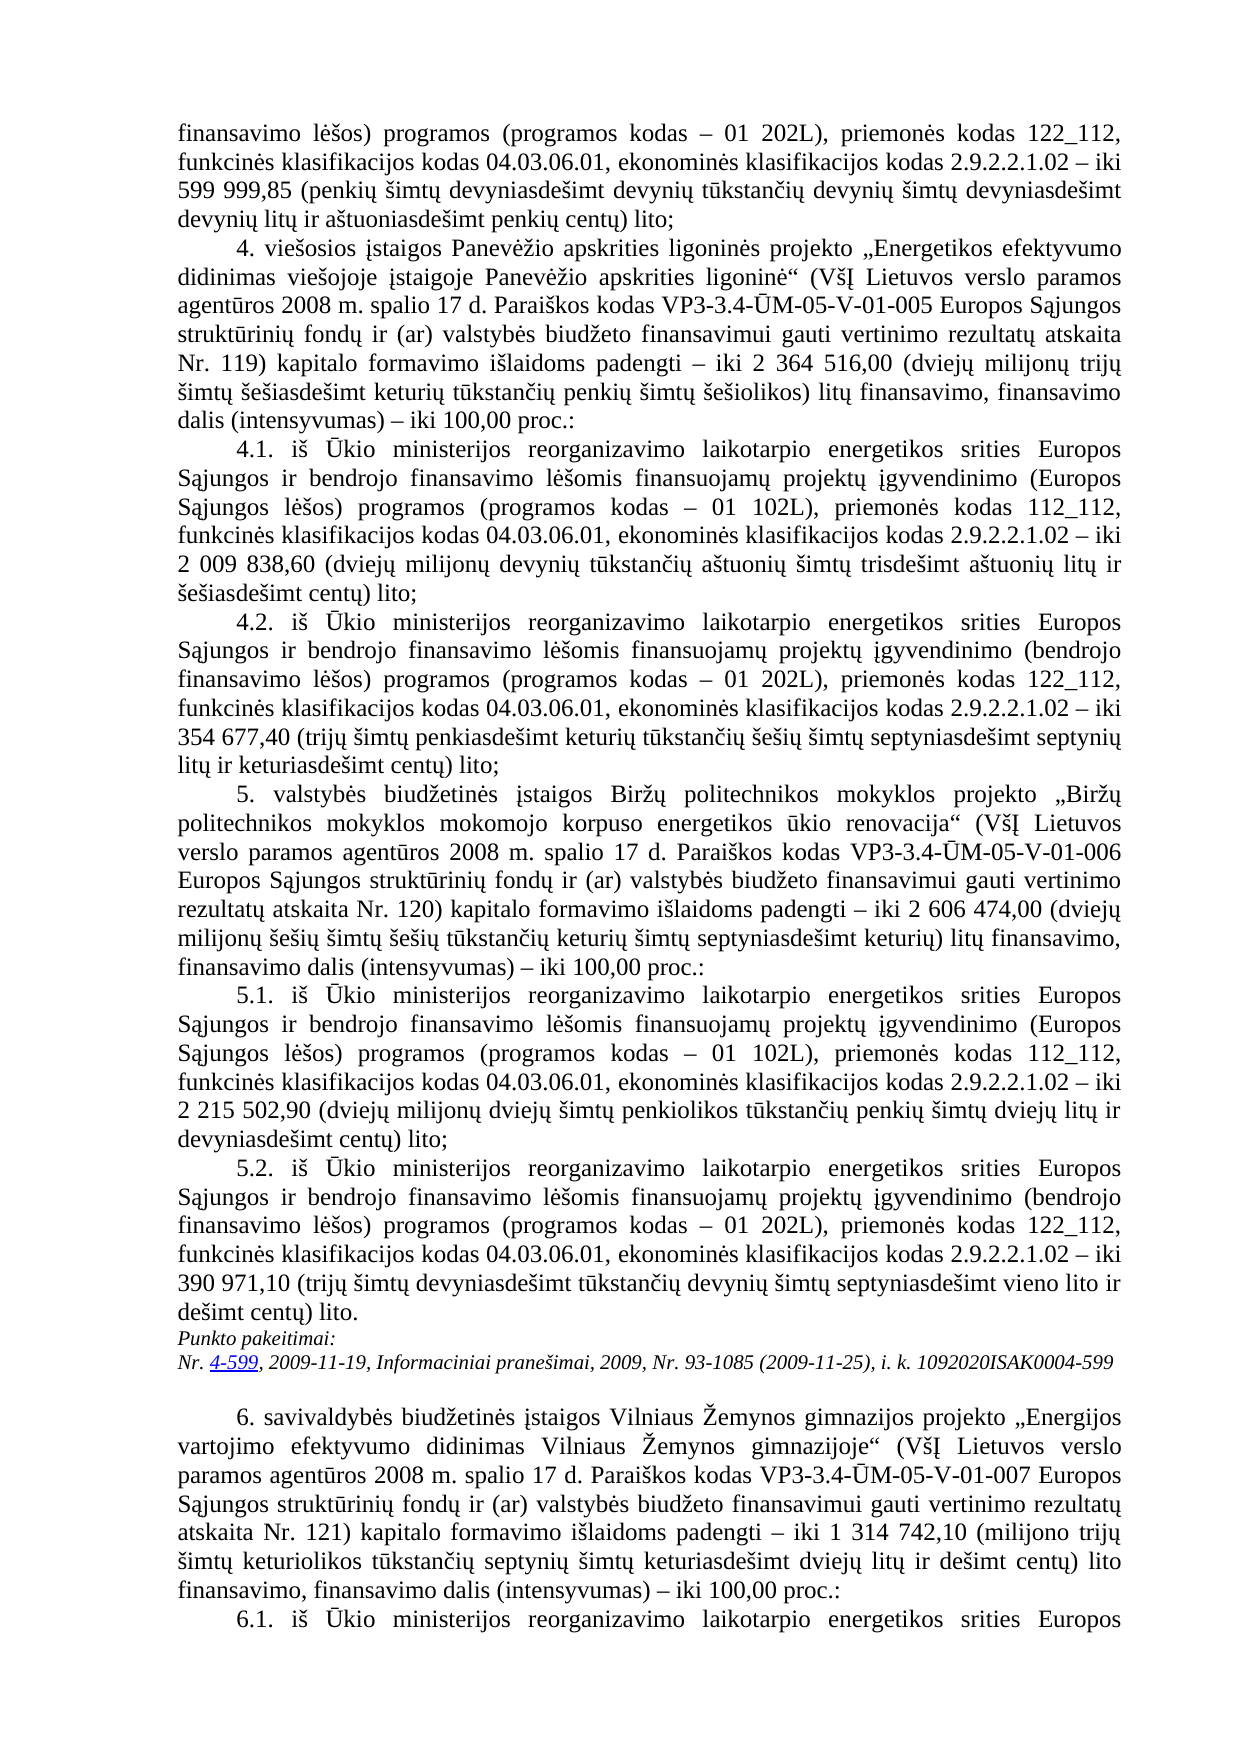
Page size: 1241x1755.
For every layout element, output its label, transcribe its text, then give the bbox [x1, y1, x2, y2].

text finansavimo lėšos) programos (programos kodas – 01 202L), priemonės kodas 122_112, funkcinės klasifikacijos kodas 04.03.06.01, ekonominės klasifikacijos kodas 2.9.2.2.1.02 – iki 599 999,85 (penkių šimtų devyniasdešimt devynių tūkstančių devynių šimtų devyniasdešimt devynių litų ir aštuoniasdešimt penkių centų) lito; [177, 118, 1122, 233]
text Punkto pakeitimai: [177, 1326, 1122, 1350]
text 5. valstybės biudžetinės įstaigos Biržų politechnikos mokyklos projekto „Biržų politechnikos mokyklos mokomojo korpuso energetikos ūkio renovacija“ (VšĮ Lietuvos verslo paramos agentūros 2008 m. spalio 17 d. Paraiškos kodas VP3-3.4-ŪM-05-V-01-006 Europos Sąjungos struktūrinių fondų ir (ar) valstybės biudžeto finansavimui gauti vertinimo rezultatų atskaita Nr. 120) kapitalo formavimo išlaidoms padengti – iki 2 606 474,00 (dviejų milijonų šešių šimtų šešių tūkstančių keturių šimtų septyniasdešimt keturių) litų finansavimo, finansavimo dalis (intensyvumas) – iki 100,00 proc.: [177, 779, 1122, 981]
text 6.1. iš Ūkio ministerijos reorganizavimo laikotarpio energetikos srities Europos [177, 1604, 1122, 1632]
text 4. viešosios įstaigos Panevėžio apskrities ligoninės projekto „Energetikos efektyvumo didinimas viešojoje įstaigoje Panevėžio apskrities ligoninė“ (VšĮ Lietuvos verslo paramos agentūros 2008 m. spalio 17 d. Paraiškos kodas VP3-3.4-ŪM-05-V-01-005 Europos Sąjungos struktūrinių fondų ir (ar) valstybės biudžeto finansavimui gauti vertinimo rezultatų atskaita Nr. 119) kapitalo formavimo išlaidoms padengti – iki 2 364 516,00 (dviejų milijonų trijų šimtų šešiasdešimt keturių tūkstančių penkių šimtų šešiolikos) litų finansavimo, finansavimo dalis (intensyvumas) – iki 100,00 proc.: [177, 233, 1122, 434]
text 5.1. iš Ūkio ministerijos reorganizavimo laikotarpio energetikos srities Europos Sąjungos ir bendrojo finansavimo lėšomis finansuojamų projektų įgyvendinimo (Europos Sąjungos lėšos) programos (programos kodas – 01 102L), priemonės kodas 112_112, funkcinės klasifikacijos kodas 04.03.06.01, ekonominės klasifikacijos kodas 2.9.2.2.1.02 – iki 2 215 502,90 (dviejų milijonų dviejų šimtų penkiolikos tūkstančių penkių šimtų dviejų litų ir devyniasdešimt centų) lito; [177, 981, 1122, 1153]
text Nr. 4-599, 2009-11-19, Informaciniai pranešimai, 2009, Nr. 93-1085 (2009-11-25), i. k. 1092020ISAK0004-599 [177, 1350, 1122, 1374]
text 4.2. iš Ūkio ministerijos reorganizavimo laikotarpio energetikos srities Europos Sąjungos ir bendrojo finansavimo lėšomis finansuojamų projektų įgyvendinimo (bendrojo finansavimo lėšos) programos (programos kodas – 01 202L), priemonės kodas 122_112, funkcinės klasifikacijos kodas 04.03.06.01, ekonominės klasifikacijos kodas 2.9.2.2.1.02 – iki 354 677,40 (trijų šimtų penkiasdešimt keturių tūkstančių šešių šimtų septyniasdešimt septynių litų ir keturiasdešimt centų) lito; [177, 607, 1122, 779]
text 6. savivaldybės biudžetinės įstaigos Vilniaus Žemynos gimnazijos projekto „Energijos vartojimo efektyvumo didinimas Vilniaus Žemynos gimnazijoje“ (VšĮ Lietuvos verslo paramos agentūros 2008 m. spalio 17 d. Paraiškos kodas VP3-3.4-ŪM-05-V-01-007 Europos Sąjungos struktūrinių fondų ir (ar) valstybės biudžeto finansavimui gauti vertinimo rezultatų atskaita Nr. 121) kapitalo formavimo išlaidoms padengti – iki 1 314 742,10 (milijono trijų šimtų keturiolikos tūkstančių septynių šimtų keturiasdešimt dviejų litų ir dešimt centų) lito finansavimo, finansavimo dalis (intensyvumas) – iki 100,00 proc.: [177, 1402, 1122, 1604]
text 5.2. iš Ūkio ministerijos reorganizavimo laikotarpio energetikos srities Europos Sąjungos ir bendrojo finansavimo lėšomis finansuojamų projektų įgyvendinimo (bendrojo finansavimo lėšos) programos (programos kodas – 01 202L), priemonės kodas 122_112, funkcinės klasifikacijos kodas 04.03.06.01, ekonominės klasifikacijos kodas 2.9.2.2.1.02 – iki 390 971,10 (trijų šimtų devyniasdešimt tūkstančių devynių šimtų septyniasdešimt vieno lito ir dešimt centų) lito. [177, 1153, 1122, 1326]
text 4.1. iš Ūkio ministerijos reorganizavimo laikotarpio energetikos srities Europos Sąjungos ir bendrojo finansavimo lėšomis finansuojamų projektų įgyvendinimo (Europos Sąjungos lėšos) programos (programos kodas – 01 102L), priemonės kodas 112_112, funkcinės klasifikacijos kodas 04.03.06.01, ekonominės klasifikacijos kodas 2.9.2.2.1.02 – iki 2 009 838,60 (dviejų milijonų devynių tūkstančių aštuonių šimtų trisdešimt aštuonių litų ir šešiasdešimt centų) lito; [177, 434, 1122, 607]
